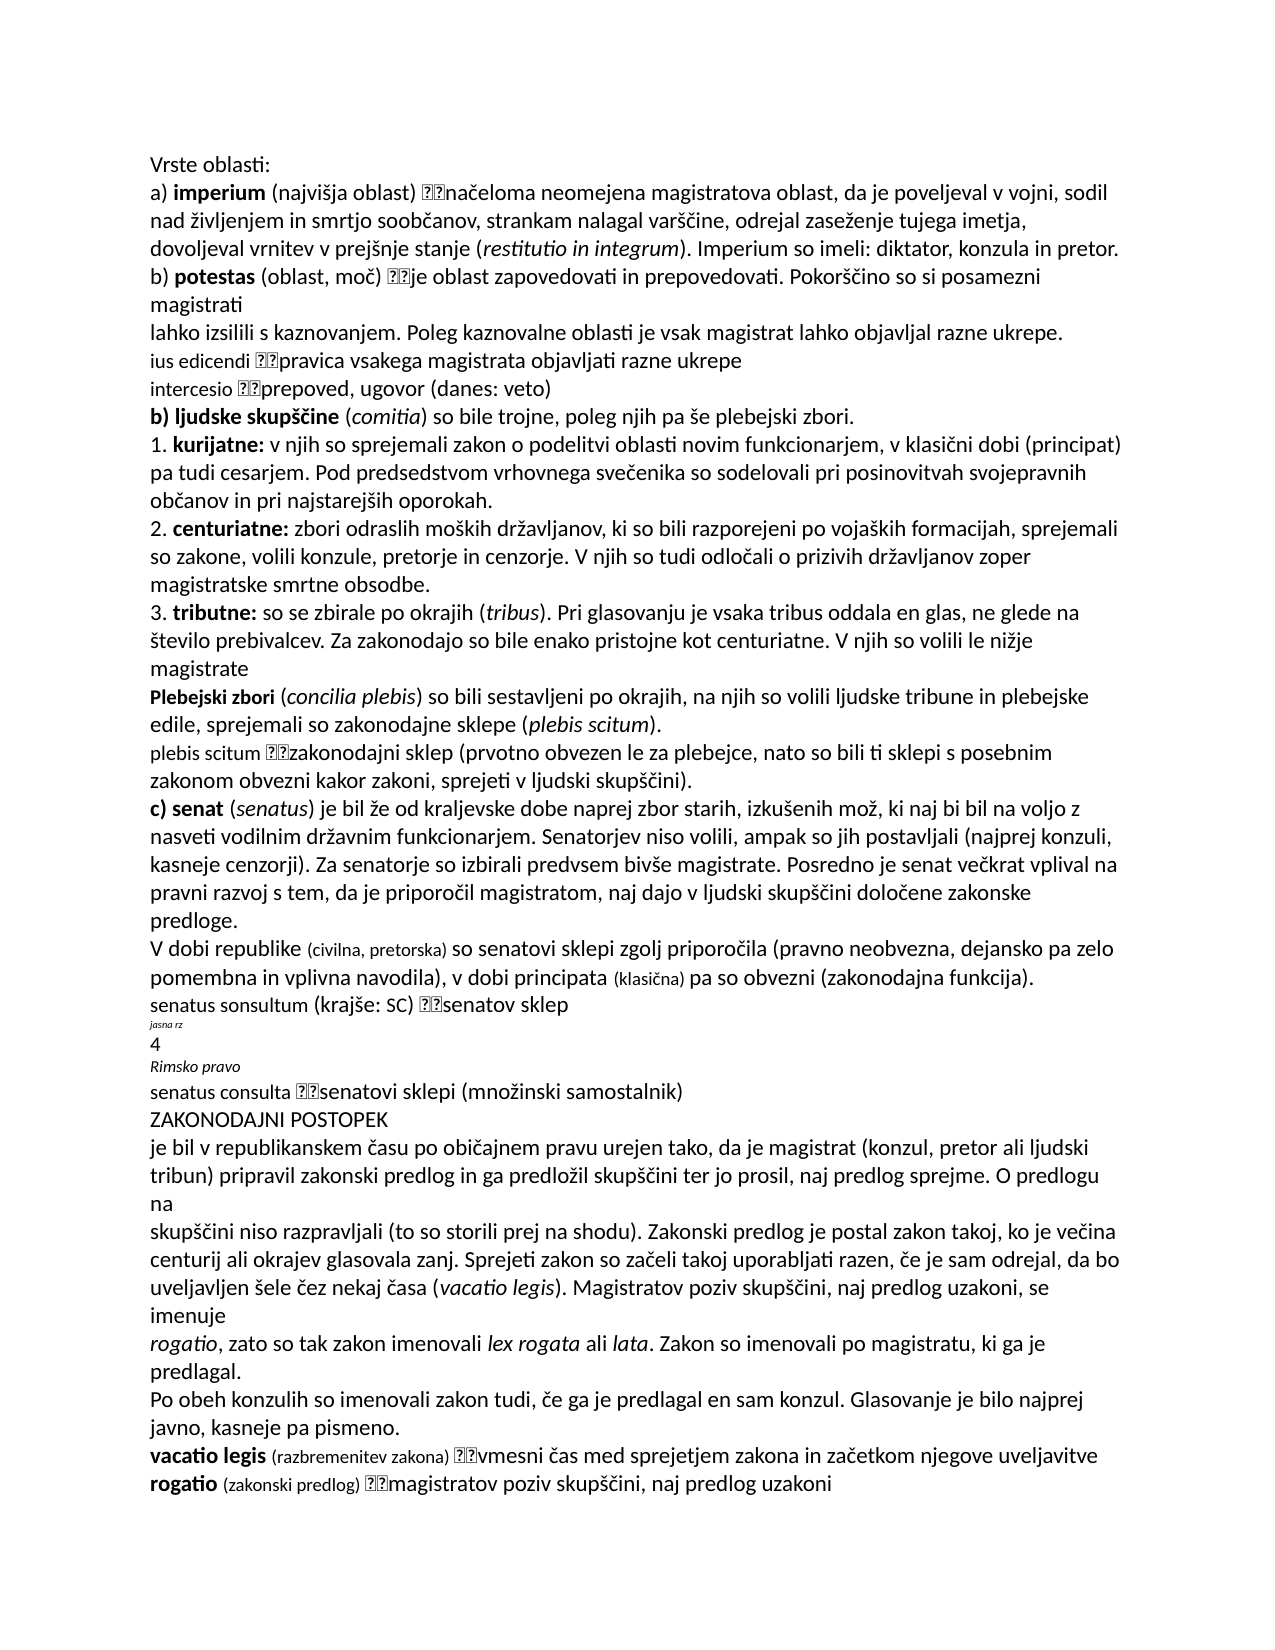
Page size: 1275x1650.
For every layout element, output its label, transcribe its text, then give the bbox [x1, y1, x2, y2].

text uveljavljen šele čez nekaj časa (vacatio legis). Magistratov poziv skupščini, naj predlog uzakoni, se imenuje [150, 1273, 1125, 1329]
text intercesio prepoved, ugovor (danes: veto) [150, 374, 1125, 402]
text lahko izsilili s kaznovanjem. Poleg kaznovalne oblasti je vsak magistrat lahko objavljal razne ukrepe. [150, 318, 1125, 346]
text pa tudi cesarjem. Pod predsedstvom vrhovnega svečenika so sodelovali pri posinovitvah svojepravnih [150, 458, 1125, 486]
text Plebejski zbori (concilia plebis) so bili sestavljeni po okrajih, na njih so volili ljudske tribune in plebejske [150, 682, 1125, 710]
text 2. centuriatne: zbori odraslih moških državljanov, ki so bili razporejeni po vojaških formacijah, sprejemali [150, 514, 1125, 542]
text c) senat (senatus) je bil že od kraljevske dobe naprej zbor starih, izkušenih mož, ki naj bi bil na voljo z [150, 794, 1125, 822]
text magistrate [150, 654, 1125, 682]
text 1. kurijatne: v njih so sprejemali zakon o podelitvi oblasti novim funkcionarjem, v klasični dobi (principat) [150, 430, 1125, 458]
text ZAKONODAJNI POSTOPEK [150, 1105, 1125, 1133]
text Vrste oblasti: [150, 150, 1125, 178]
text nad življenjem in smrtjo soobčanov, strankam nalagal varščine, odrejal zaseženje tujega imetja, [150, 206, 1125, 234]
text so zakone, volili konzule, pretorje in cenzorje. V njih so tudi odločali o prizivih državljanov zoper [150, 542, 1125, 570]
text V dobi republike (civilna, pretorska) so senatovi sklepi zgolj priporočila (pravno neobvezna, dejansko pa zelo [150, 934, 1125, 963]
text a) imperium (najvišja oblast) načeloma neomejena magistratova oblast, da je poveljeval v vojni, sodil [150, 178, 1125, 206]
text ius edicendi pravica vsakega magistrata objavljati razne ukrepe [150, 346, 1125, 374]
text edile, sprejemali so zakonodajne sklepe (plebis scitum). [150, 710, 1125, 738]
text plebis scitum zakonodajni sklep (prvotno obvezen le za plebejce, nato so bili ti sklepi s posebnim [150, 738, 1125, 766]
text je bil v republikanskem času po običajnem pravu urejen tako, da je magistrat (konzul, pretor ali ljudski [150, 1133, 1125, 1161]
text rogatio (zakonski predlog) magistratov poziv skupščini, naj predlog uzakoni [150, 1469, 1125, 1497]
text 4 [150, 1031, 1125, 1057]
text vacatio legis (razbremenitev zakona) vmesni čas med sprejetjem zakona in začetkom njegove uveljavitve [150, 1441, 1125, 1469]
text pravni razvoj s tem, da je priporočil magistratom, naj dajo v ljudski skupščini določene zakonske predloge. [150, 878, 1125, 934]
text rogatio, zato so tak zakon imenovali lex rogata ali lata. Zakon so imenovali po magistratu, ki ga je predlagal. [150, 1329, 1125, 1385]
text senatus consulta senatovi sklepi (množinski samostalnik) [150, 1077, 1125, 1105]
text javno, kasneje pa pismeno. [150, 1413, 1125, 1441]
text jasna rz [150, 1019, 1125, 1031]
text število prebivalcev. Za zakonodajo so bile enako pristojne kot centuriatne. V njih so volili le nižje [150, 626, 1125, 654]
text skupščini niso razpravljali (to so storili prej na shodu). Zakonski predlog je postal zakon takoj, ko je večina [150, 1217, 1125, 1245]
text dovoljeval vrnitev v prejšnje stanje (restitutio in integrum). Imperium so imeli: diktator, konzula in pretor. [150, 234, 1125, 262]
text zakonom obvezni kakor zakoni, sprejeti v ljudski skupščini). [150, 766, 1125, 794]
text b) ljudske skupščine (comitia) so bile trojne, poleg njih pa še plebejski zbori. [150, 402, 1125, 430]
text senatus sonsultum (krajše: SC) senatov sklep [150, 991, 1125, 1019]
text nasveti vodilnim državnim funkcionarjem. Senatorjev niso volili, ampak so jih postavljali (najprej konzuli, [150, 822, 1125, 851]
text b) potestas (oblast, moč) je oblast zapovedovati in prepovedovati. Pokorščino so si posamezni magistrati [150, 262, 1125, 318]
text Po obeh konzulih so imenovali zakon tudi, če ga je predlagal en sam konzul. Glasovanje je bilo najprej [150, 1385, 1125, 1413]
text 3. tributne: so se zbirale po okrajih (tribus). Pri glasovanju je vsaka tribus oddala en glas, ne glede na [150, 598, 1125, 626]
text centurij ali okrajev glasovala zanj. Sprejeti zakon so začeli takoj uporabljati razen, če je sam odrejal, da bo [150, 1245, 1125, 1273]
text Rimsko pravo [150, 1057, 1125, 1077]
text pomembna in vplivna navodila), v dobi principata (klasična) pa so obvezni (zakonodajna funkcija). [150, 963, 1125, 991]
text tribun) pripravil zakonski predlog in ga predložil skupščini ter jo prosil, naj predlog sprejme. O predlogu na [150, 1161, 1125, 1217]
text kasneje cenzorji). Za senatorje so izbirali predvsem bivše magistrate. Posredno je senat večkrat vplival na [150, 851, 1125, 878]
text magistratske smrtne obsodbe. [150, 570, 1125, 598]
text občanov in pri najstarejših oporokah. [150, 486, 1125, 514]
